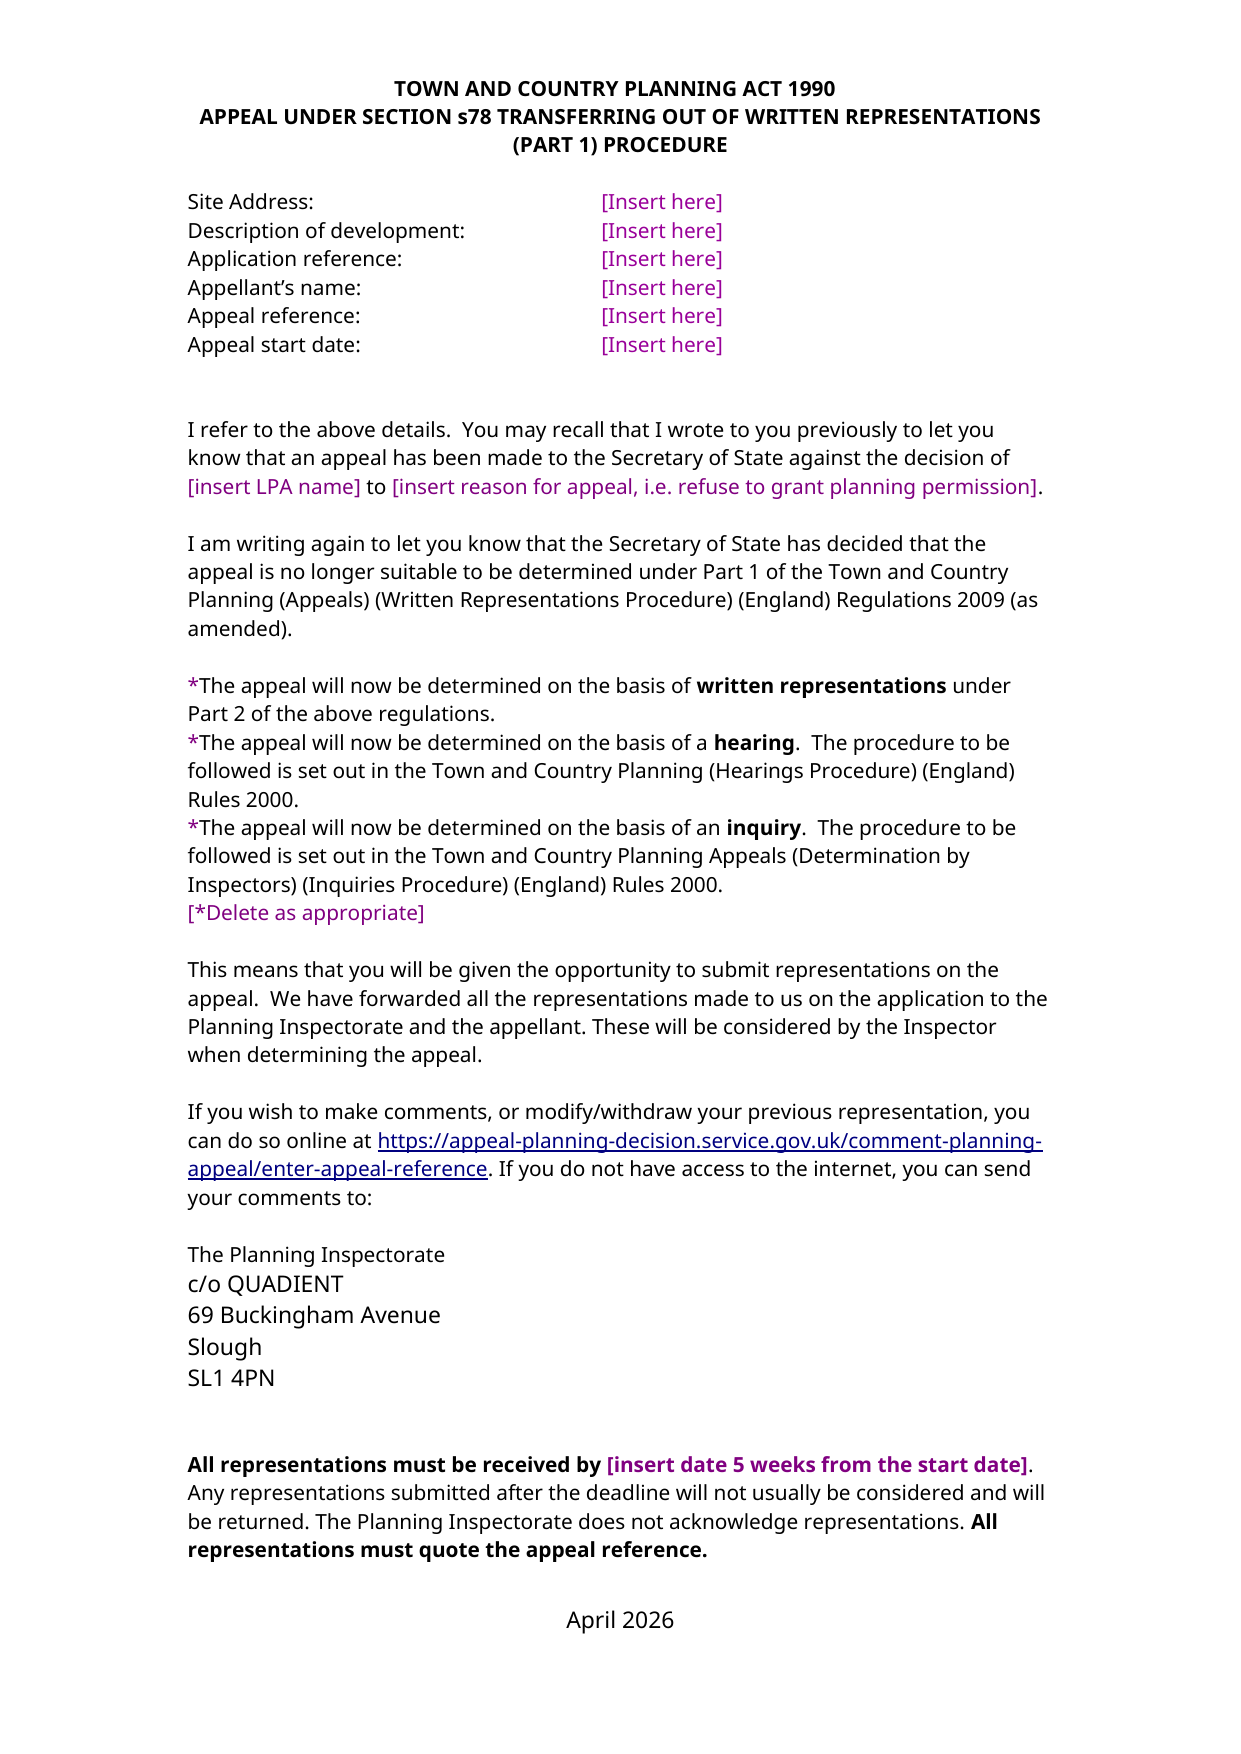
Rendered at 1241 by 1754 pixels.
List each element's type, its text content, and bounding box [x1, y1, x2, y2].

text *The appeal will now be determined on the basis of written representations under Part 2 of the above regulations. [187, 671, 1053, 728]
text I refer to the above details. You may recall that I wrote to you previously to let you know that an appeal has been made to the Secretary of State against the decision of [insert LPA name] to [insert reason for appeal, i.e. refuse to grant planning permission]. [187, 415, 1053, 500]
text *The appeal will now be determined on the basis of an inquiry. The procedure to be followed is set out in the Town and Country Planning Appeals (Determination by Inspectors) (Inquiries Procedure) (England) Rules 2000. [187, 813, 1053, 898]
text APPEAL UNDER SECTION s78 TRANSFERRING OUT OF WRITTEN REPRESENTATIONS (PART 1) PROCEDURE [187, 102, 1053, 159]
text SL1 4PN [187, 1362, 1053, 1393]
text *The appeal will now be determined on the basis of a hearing. The procedure to be followed is set out in the Town and Country Planning (Hearings Procedure) (England) Rules 2000. [187, 728, 1053, 813]
text I am writing again to let you know that the Secretary of State has decided that the appeal is no longer suitable to be determined under Part 1 of the Town and Country Planning (Appeals) (Written Representations Procedure) (England) Regulations 2009 (as amended). [187, 529, 1053, 642]
text TOWN AND COUNTRY PLANNING ACT 1990 [187, 74, 1053, 102]
text 69 Buckingham Avenue [187, 1299, 1053, 1331]
text Slough [187, 1331, 1053, 1362]
text Appellant’s name: [Insert here] [187, 273, 1053, 301]
text [*Delete as appropriate] [187, 898, 1053, 927]
text Site Address: [Insert here] [187, 187, 1053, 216]
text Description of development: [Insert here] [187, 216, 1053, 244]
text Appeal reference: [Insert here] [187, 301, 1053, 330]
text This means that you will be given the opportunity to submit representations on the appeal. We have forwarded all the representations made to us on the application to the Planning Inspectorate and the appellant. These will be considered by the Inspector when determining the appeal. [187, 955, 1053, 1069]
text If you wish to make comments, or modify/withdraw your previous representation, you can do so online at https://appeal-planning-decision.service.gov.uk/comment-planning-appeal/enter-appeal-reference. If you do not have access to the internet, you can send your comments to: [187, 1097, 1053, 1211]
text c/o QUADIENT [187, 1268, 1053, 1299]
text The Planning Inspectorate [187, 1240, 1053, 1268]
text Appeal start date: [Insert here] [187, 330, 1053, 358]
text All representations must be received by [insert date 5 weeks from the start date]. Any representations submitted after the deadline will not usually be considered and will be returned. The Planning Inspectorate does not acknowledge representations. All representations must quote the appeal reference. [187, 1450, 1053, 1564]
text Application reference: [Insert here] [187, 244, 1053, 273]
